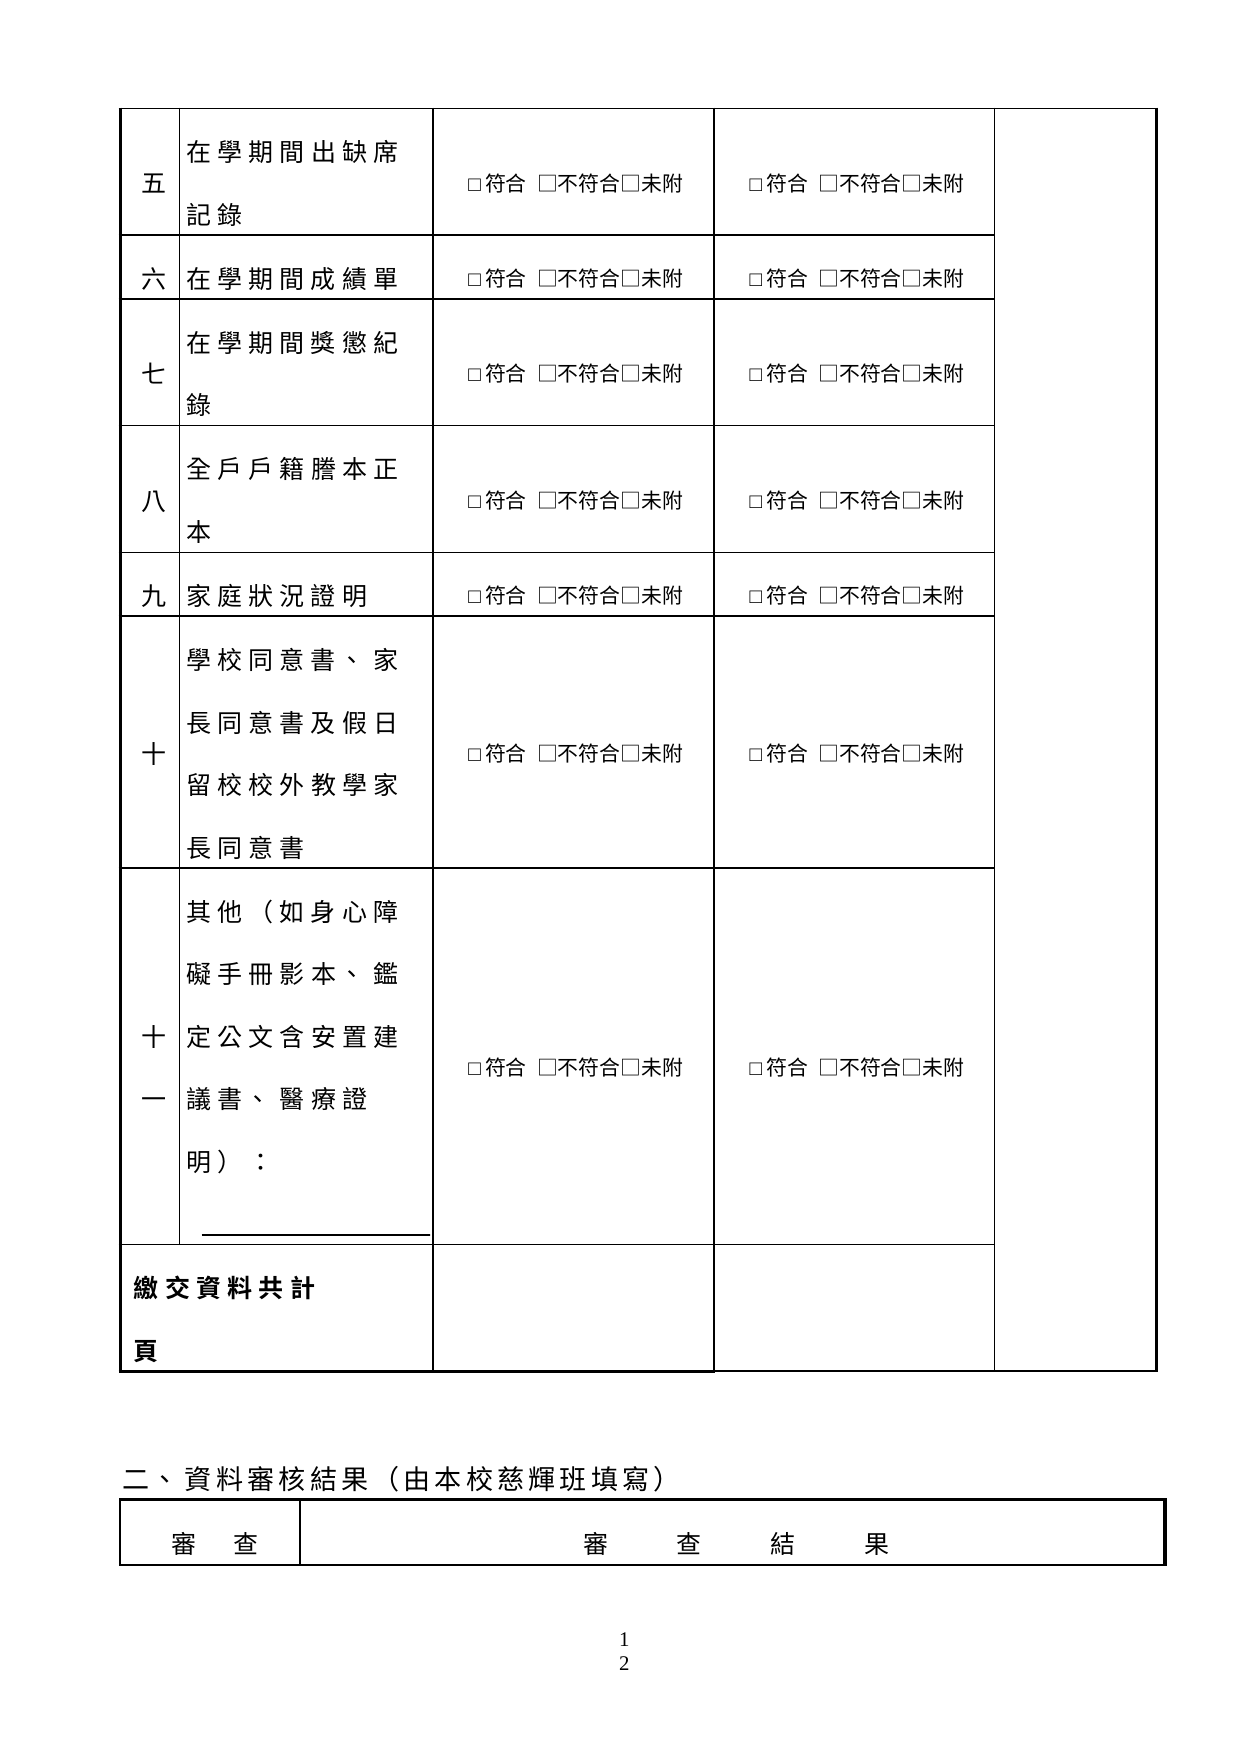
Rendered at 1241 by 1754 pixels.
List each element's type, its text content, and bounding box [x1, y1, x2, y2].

table_cell 其他（如身心障礙手冊影本、鑑定公文含安置建議書、醫療證明）： [180, 869, 432, 1243]
table_header 審 查 [121, 1501, 299, 1564]
table_cell 在學期間出缺席記錄 [180, 109, 432, 234]
table_cell □符合 □不符合□未附 [715, 236, 994, 298]
table_cell 五 [122, 109, 179, 234]
table_cell [434, 1245, 713, 1370]
table_cell □符合 □不符合□未附 [434, 300, 713, 425]
table_cell □符合 □不符合□未附 [434, 553, 713, 615]
table_cell 學校同意書、家長同意書及假日留校校外教學家長同意書 [180, 617, 432, 867]
table_cell □符合 □不符合□未附 [715, 553, 994, 615]
table_cell 九 [122, 553, 179, 615]
table_cell 在學期間獎懲紀錄 [180, 300, 432, 425]
table_cell 十 [122, 617, 179, 867]
table_cell 八 [122, 426, 179, 551]
table_cell [715, 1245, 994, 1370]
table_cell □符合 □不符合□未附 [434, 426, 713, 551]
table_cell 七 [122, 300, 179, 425]
table_cell □符合 □不符合□未附 [434, 236, 713, 298]
table_cell □符合 □不符合□未附 [434, 869, 713, 1243]
table_header 審 查 結 果 [301, 1501, 1163, 1564]
table_cell □符合 □不符合□未附 [434, 617, 713, 867]
table_cell 家庭狀況證明 [180, 553, 432, 615]
table_cell □符合 □不符合□未附 [715, 300, 994, 425]
table_cell 十一 [122, 869, 179, 1243]
table_cell □符合 □不符合□未附 [715, 869, 994, 1243]
table_cell [995, 109, 1155, 1370]
table_cell □符合 □不符合□未附 [715, 617, 994, 867]
table_cell □符合 □不符合□未附 [715, 109, 994, 234]
table_cell □符合 □不符合□未附 [715, 426, 994, 551]
table_cell 全戶戶籍謄本正本 [180, 426, 432, 551]
table_cell 在學期間成績單 [180, 236, 432, 298]
table_cell 繳交資料共計 頁 [122, 1245, 432, 1370]
table_cell □符合 □不符合□未附 [434, 109, 713, 234]
text 二、資料審核結果（由本校慈輝班填寫） [120, 1436, 1120, 1498]
table_cell 六 [122, 236, 179, 298]
